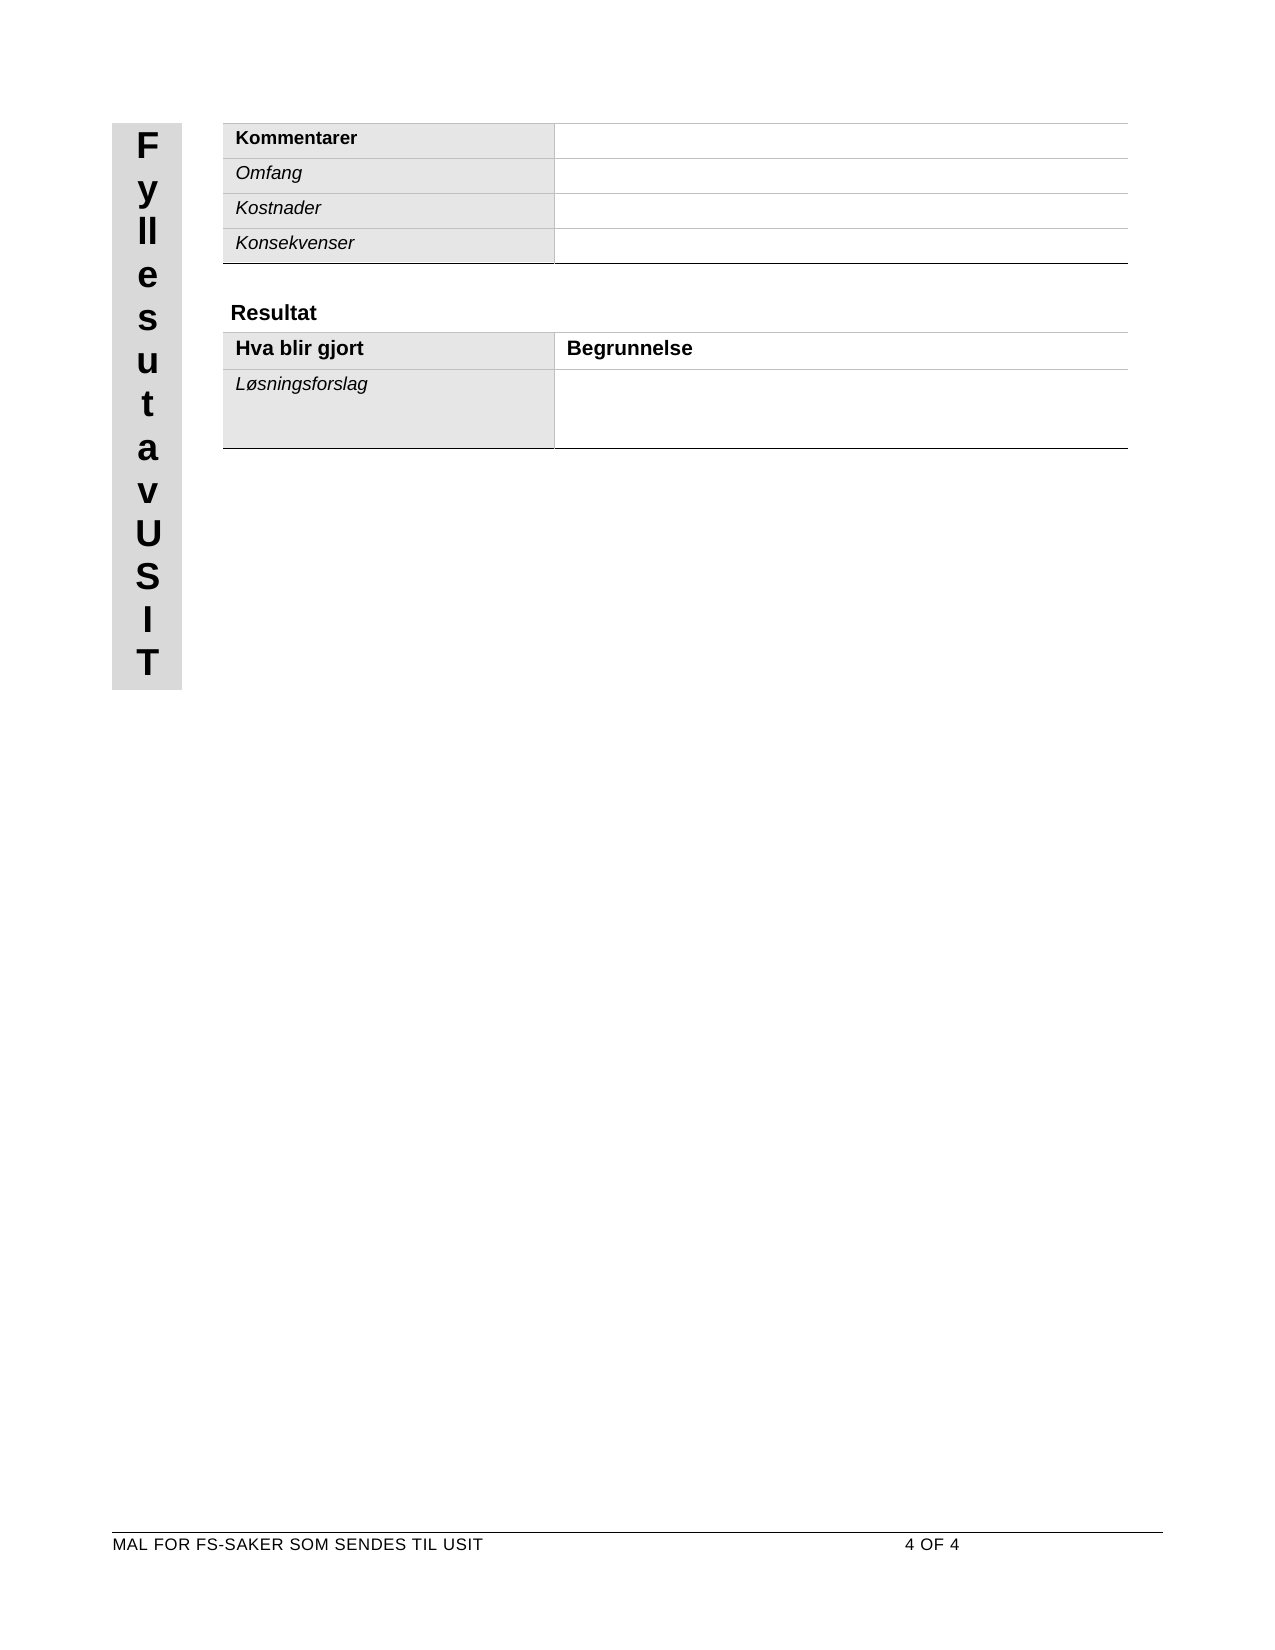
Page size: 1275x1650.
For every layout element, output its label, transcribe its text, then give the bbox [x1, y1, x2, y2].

table_cell [212, 264, 1134, 288]
table_cell Konsekvenser [223, 229, 554, 262]
table_header Hva blir gjort [223, 333, 554, 369]
table_cell [555, 370, 1127, 448]
table_header Fylles ut av USIT [112, 123, 182, 690]
table_cell [212, 332, 1134, 690]
table_header [212, 123, 554, 264]
table_cell Omfang [223, 159, 554, 193]
table_header [555, 123, 1134, 264]
table_header [555, 124, 1127, 158]
table_header Begrunnelse [555, 333, 1127, 369]
table_cell [183, 288, 212, 332]
table_cell [555, 159, 1127, 193]
table_cell Kostnader [223, 194, 554, 228]
table_cell [183, 332, 212, 690]
table_header Kommentarer [223, 124, 554, 158]
table_cell Resultat [212, 288, 1134, 332]
table_cell [555, 229, 1127, 262]
table_header [183, 123, 212, 288]
table_cell [555, 194, 1127, 228]
table_cell Løsningsforslag [223, 370, 554, 448]
